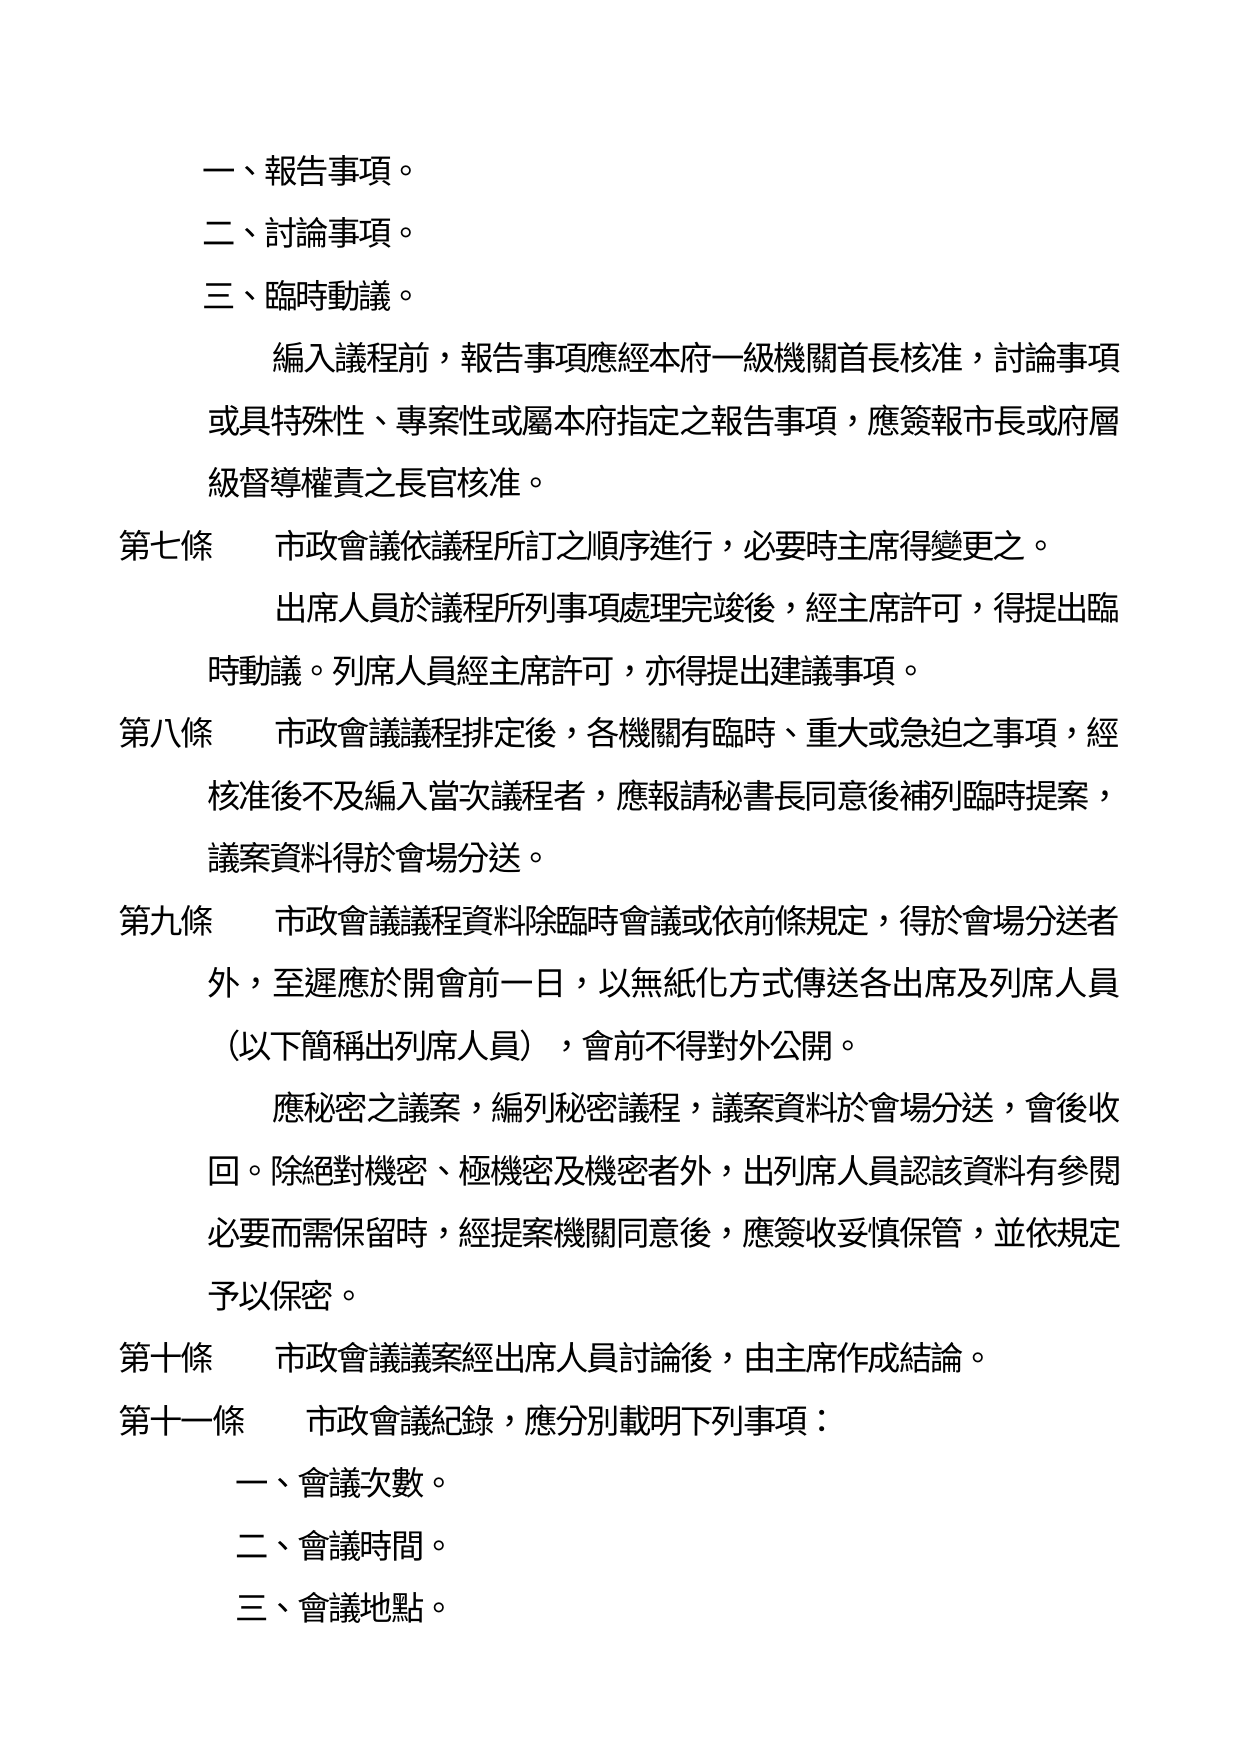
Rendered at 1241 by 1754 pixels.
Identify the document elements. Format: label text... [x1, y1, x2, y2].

text 第十一條 市政會議紀錄，應分別載明下列事項： [118, 1377, 1122, 1439]
text 三、臨時動議。 [118, 252, 1122, 314]
text 三、會議地點。 [118, 1564, 1122, 1627]
text 一、報告事項。 [118, 127, 1122, 189]
text 二、討論事項。 [118, 189, 1122, 252]
text 應秘密之議案，編列秘密議程，議案資料於會場分送，會後收回。除絕對機密、極機密及機密者外，出列席人員認該資料有參閱必要而需保留時，經提案機關同意後，應簽收妥慎保管，並依規定予以保密。 [118, 1064, 1122, 1314]
text 第八條 市政會議議程排定後，各機關有臨時、重大或急迫之事項，經核准後不及編入當次議程者，應報請秘書長同意後補列臨時提案，議案資料得於會場分送。 [118, 689, 1122, 877]
text 二、會議時間。 [118, 1502, 1122, 1564]
text 編入議程前，報告事項應經本府一級機關首長核准，討論事項或具特殊性、專案性或屬本府指定之報告事項，應簽報市長或府層級督導權責之長官核准。 [118, 314, 1122, 502]
text 第十條 市政會議議案經出席人員討論後，由主席作成結論。 [118, 1314, 1122, 1377]
text 第九條 市政會議議程資料除臨時會議或依前條規定，得於會場分送者外，至遲應於開會前一日，以無紙化方式傳送各出席及列席人員（以下簡稱出列席人員），會前不得對外公開。 [118, 877, 1122, 1064]
text 出席人員於議程所列事項處理完竣後，經主席許可，得提出臨時動議。列席人員經主席許可，亦得提出建議事項。 [118, 564, 1122, 689]
text 第七條 市政會議依議程所訂之順序進行，必要時主席得變更之。 [118, 502, 1122, 564]
text 一、會議次數。 [118, 1439, 1122, 1502]
